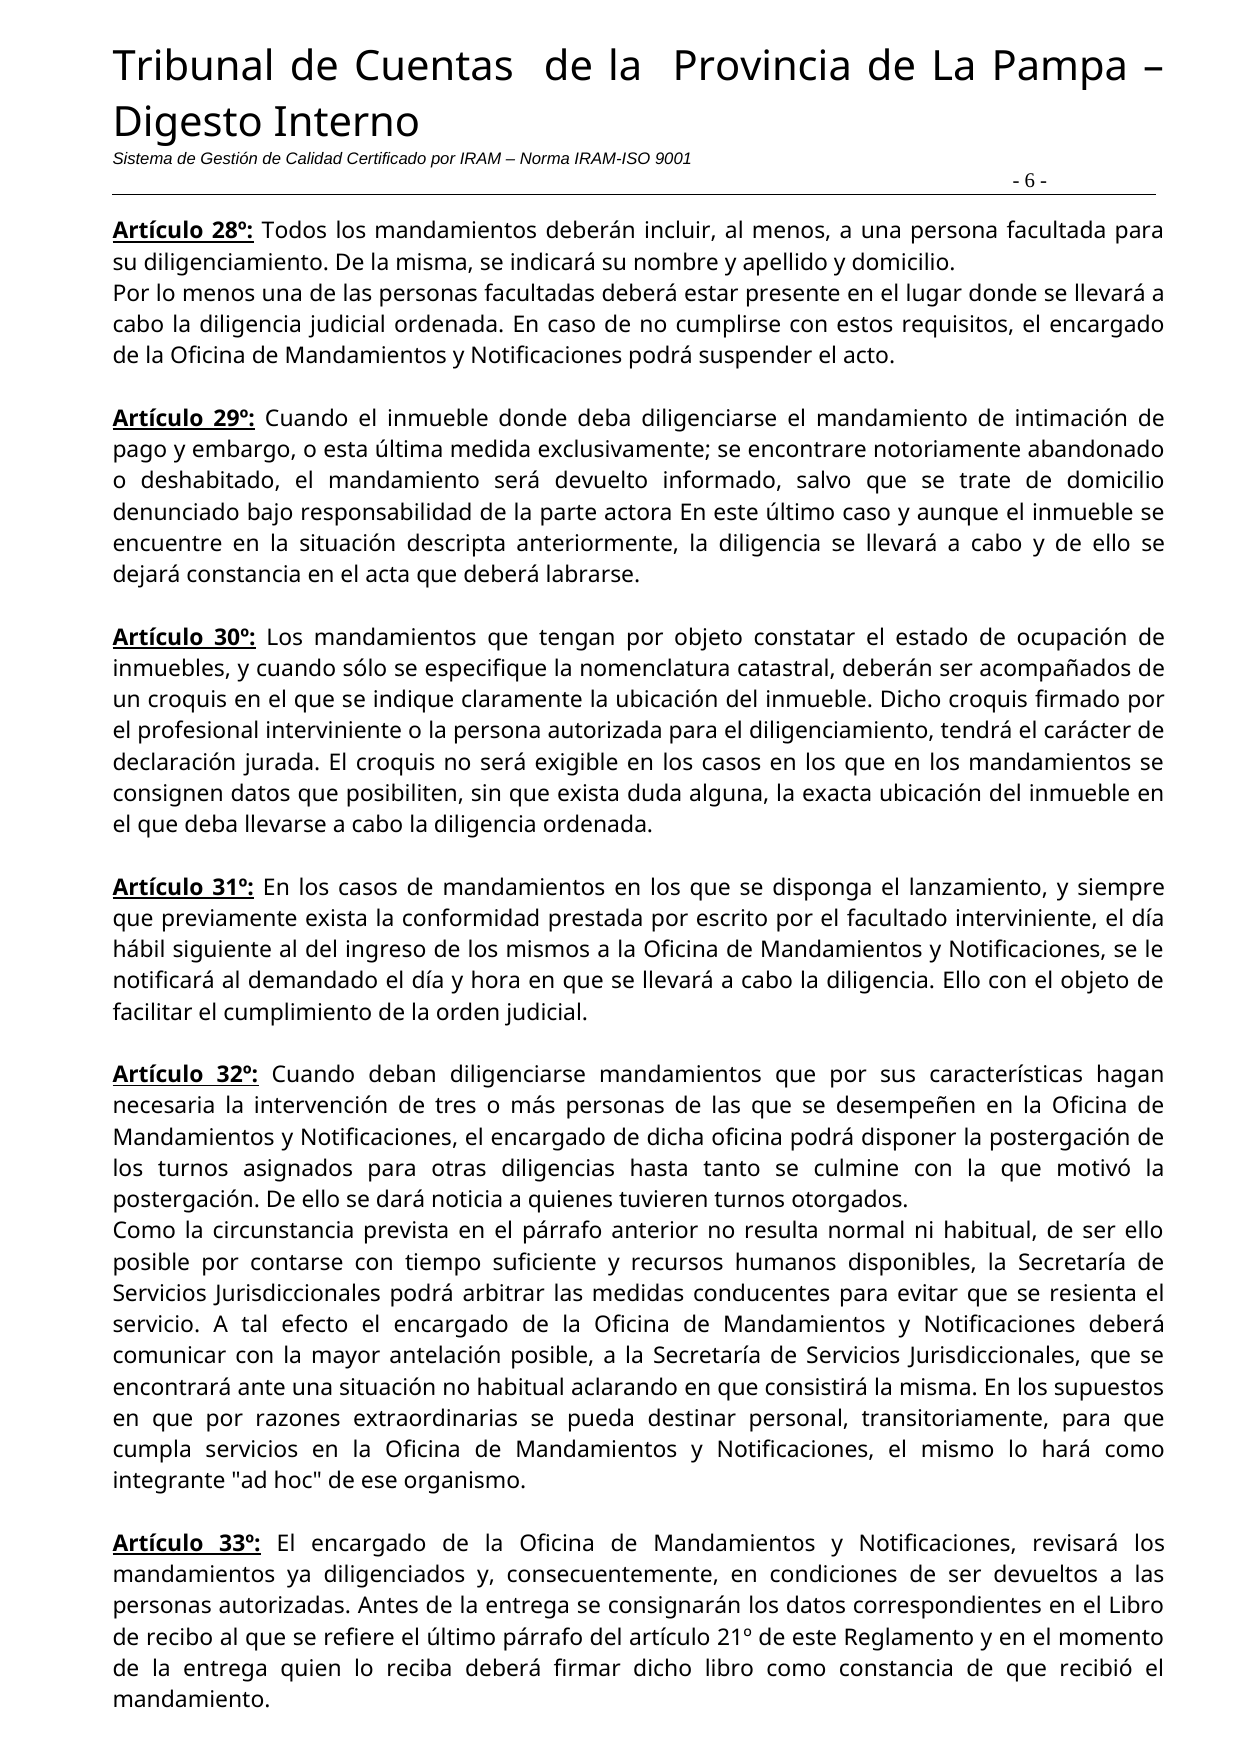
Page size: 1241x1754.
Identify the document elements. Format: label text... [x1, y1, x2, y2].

text Por lo menos una de las personas facultadas deberá estar presente en el lugar donde se llevará a cabo la diligencia judicial ordenada. En caso de no cumplirse con estos requisitos, el encargado de la Oficina de Mandamientos y Notificaciones podrá suspender el acto. [112, 277, 1166, 371]
text Artículo 29º: Cuando el inmueble donde deba diligenciarse el mandamiento de intimación de pago y embargo, o esta última medida exclusivamente; se encontrare notoriamente abandonado o deshabitado, el mandamiento será devuelto informado, salvo que se trate de domicilio denunciado bajo responsabilidad de la parte actora En este último caso y aunque el inmueble se encuentre en la situación descripta anteriormente, la diligencia se llevará a cabo y de ello se dejará constancia en el acta que deberá labrarse. [112, 402, 1166, 589]
text Artículo 32º: Cuando deban diligenciarse mandamientos que por sus características hagan necesaria la intervención de tres o más personas de las que se desempeñen en la Oficina de Mandamientos y Notificaciones, el encargado de dicha oficina podrá disponer la postergación de los turnos asignados para otras diligencias hasta tanto se culmine con la que motivó la postergación. De ello se dará noticia a quienes tuvieren turnos otorgados. [112, 1058, 1166, 1214]
text Artículo 30º: Los mandamientos que tengan por objeto constatar el estado de ocupación de inmuebles, y cuando sólo se especifique la nomenclatura catastral, deberán ser acompañados de un croquis en el que se indique claramente la ubicación del inmueble. Dicho croquis firmado por el profesional interviniente o la persona autorizada para el diligenciamiento, tendrá el carácter de declaración jurada. El croquis no será exigible en los casos en los que en los mandamientos se consignen datos que posibiliten, sin que exista duda alguna, la exacta ubicación del inmueble en el que deba llevarse a cabo la diligencia ordenada. [112, 621, 1166, 839]
text Artículo 31º: En los casos de mandamientos en los que se disponga el lanzamiento, y siempre que previamente exista la conformidad prestada por escrito por el facultado interviniente, el día hábil siguiente al del ingreso de los mismos a la Oficina de Mandamientos y Notificaciones, se le notificará al demandado el día y hora en que se llevará a cabo la diligencia. Ello con el objeto de facilitar el cumplimiento de la orden judicial. [112, 871, 1166, 1027]
text Como la circunstancia prevista en el párrafo anterior no resulta normal ni habitual, de ser ello posible por contarse con tiempo suficiente y recursos humanos disponibles, la Secretaría de Servicios Jurisdiccionales podrá arbitrar las medidas conducentes para evitar que se resienta el servicio. A tal efecto el encargado de la Oficina de Mandamientos y Notificaciones deberá comunicar con la mayor antelación posible, a la Secretaría de Servicios Jurisdiccionales, que se encontrará ante una situación no habitual aclarando en que consistirá la misma. En los supuestos en que por razones extraordinarias se pueda destinar personal, transitoriamente, para que cumpla servicios en la Oficina de Mandamientos y Notificaciones, el mismo lo hará como integrante "ad hoc" de ese organismo. [112, 1214, 1166, 1496]
text Artículo 28º: Todos los mandamientos deberán incluir, al menos, a una persona facultada para su diligenciamiento. De la misma, se indicará su nombre y apellido y domicilio. [112, 214, 1166, 277]
text Artículo 33º: El encargado de la Oficina de Mandamientos y Notificaciones, revisará los mandamientos ya diligenciados y, consecuentemente, en condiciones de ser devueltos a las personas autorizadas. Antes de la entrega se consignarán los datos correspondientes en el Libro de recibo al que se refiere el último párrafo del artículo 21º de este Reglamento y en el momento de la entrega quien lo reciba deberá firmar dicho libro como constancia de que recibió el mandamiento. [112, 1527, 1166, 1714]
